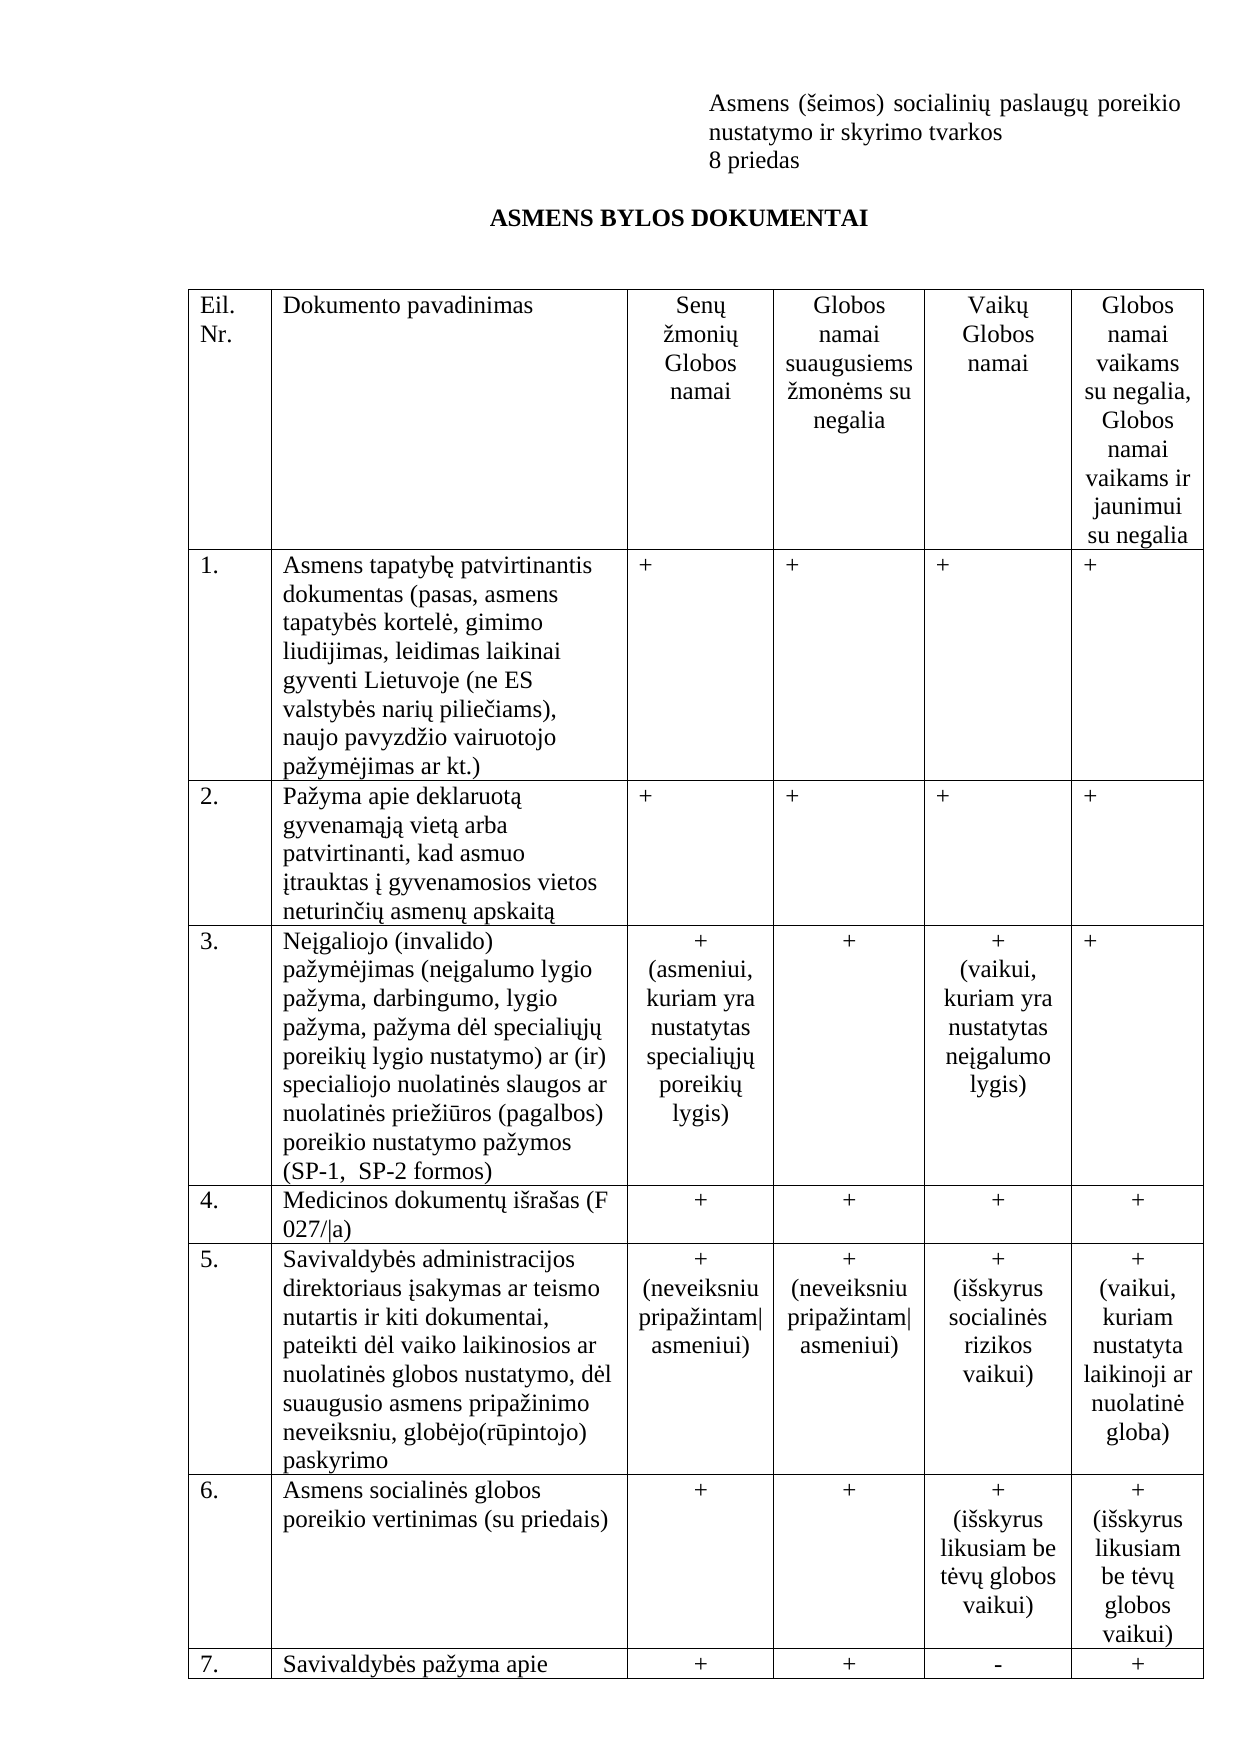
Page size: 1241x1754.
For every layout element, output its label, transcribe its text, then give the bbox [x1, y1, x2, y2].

table_cell 7. [189, 1649, 271, 1677]
table_cell Savivaldybės administracijos direktoriaus įsakymas ar teismo nutartis ir kiti dokumentai, pateikti dėl vaiko laikinosios ar nuolatinės globos nustatymo, dėl suaugusio asmens pripažinimo neveiksniu, globėjo(rūpintojo) paskyrimo [272, 1244, 627, 1474]
text ASMENS BYLOS DOKUMENTAI [177, 203, 1181, 232]
table_header Senų žmonių Globos namai [628, 290, 773, 549]
table_cell + [925, 1186, 1071, 1243]
text 8 priedas [709, 145, 1181, 174]
table_cell + [925, 550, 1071, 780]
table_cell + [774, 1649, 924, 1677]
table_cell Asmens tapatybę patvirtinantis dokumentas (pasas, asmens tapatybės kortelė, gimimo liudijimas, leidimas laikinai gyventi Lietuvoje (ne ES valstybės narių piliečiams), naujo pavyzdžio vairuotojo pažymėjimas ar kt.) [272, 550, 627, 780]
table_cell + [628, 550, 773, 780]
table_header Dokumento pavadinimas [272, 290, 627, 549]
table_cell + [774, 781, 924, 925]
table_cell + (išskyrus socialinės rizikos vaikui) [925, 1244, 1071, 1474]
table_cell + (neveiksniu pripažintam| asmeniui) [774, 1244, 924, 1474]
table_cell + [628, 1186, 773, 1243]
table_cell + [774, 1186, 924, 1243]
table_cell + [774, 550, 924, 780]
text Asmens (šeimos) socialinių paslaugų poreikio nustatymo ir skyrimo tvarkos [709, 88, 1181, 145]
table_cell + [774, 1475, 924, 1648]
table_cell 5. [189, 1244, 271, 1474]
table_cell + [774, 926, 924, 1184]
table_cell 2. [189, 781, 271, 925]
table_cell + (vaikui, kuriam nustatyta laikinoji ar nuolatinė globa) [1072, 1244, 1203, 1474]
table_cell Neįgaliojo (invalido) pažymėjimas (neįgalumo lygio pažyma, darbingumo, lygio pažyma, pažyma dėl specialiųjų poreikių lygio nustatymo) ar (ir) specialiojo nuolatinės slaugos ar nuolatinės priežiūros (pagalbos) poreikio nustatymo pažymos (SP-1, SP-2 formos) [272, 926, 627, 1184]
table_cell + (asmeniui, kuriam yra nustatytas specialiųjų poreikių lygis) [628, 926, 773, 1184]
table_cell Medicinos dokumentų išrašas (F 027/|a) [272, 1186, 627, 1243]
table_cell 3. [189, 926, 271, 1184]
table_cell + [1072, 1649, 1203, 1677]
table_cell 4. [189, 1186, 271, 1243]
table_cell + [1072, 1186, 1203, 1243]
table_cell Savivaldybės pažyma apie [272, 1649, 627, 1677]
table_cell + (išskyrus likusiam be tėvų globos vaikui) [925, 1475, 1071, 1648]
table_header Globos namai suaugusiems žmonėms su negalia [774, 290, 924, 549]
table_cell + (vaikui, kuriam yra nustatytas neįgalumo lygis) [925, 926, 1071, 1184]
table_cell + [925, 781, 1071, 925]
table_header Eil. Nr. [189, 290, 271, 549]
table_cell + [1072, 926, 1203, 1184]
table_cell Asmens socialinės globos poreikio vertinimas (su priedais) [272, 1475, 627, 1648]
table_cell + [628, 1649, 773, 1677]
table_cell + (išskyrus likusiam be tėvų globos vaikui) [1072, 1475, 1203, 1648]
table_cell + [1072, 550, 1203, 780]
table_cell Pažyma apie deklaruotą gyvenamąją vietą arba patvirtinanti, kad asmuo įtrauktas į gyvenamosios vietos neturinčių asmenų apskaitą [272, 781, 627, 925]
table_header Globos namai vaikams su negalia, Globos namai vaikams ir jaunimui su negalia [1072, 290, 1203, 549]
table_cell + [1072, 781, 1203, 925]
table_cell + [628, 1475, 773, 1648]
table_header Vaikų Globos namai [925, 290, 1071, 549]
table_cell + (neveiksniu pripažintam| asmeniui) [628, 1244, 773, 1474]
table_cell 6. [189, 1475, 271, 1648]
table_cell - [925, 1649, 1071, 1677]
table_cell 1. [189, 550, 271, 780]
table_cell + [628, 781, 773, 925]
